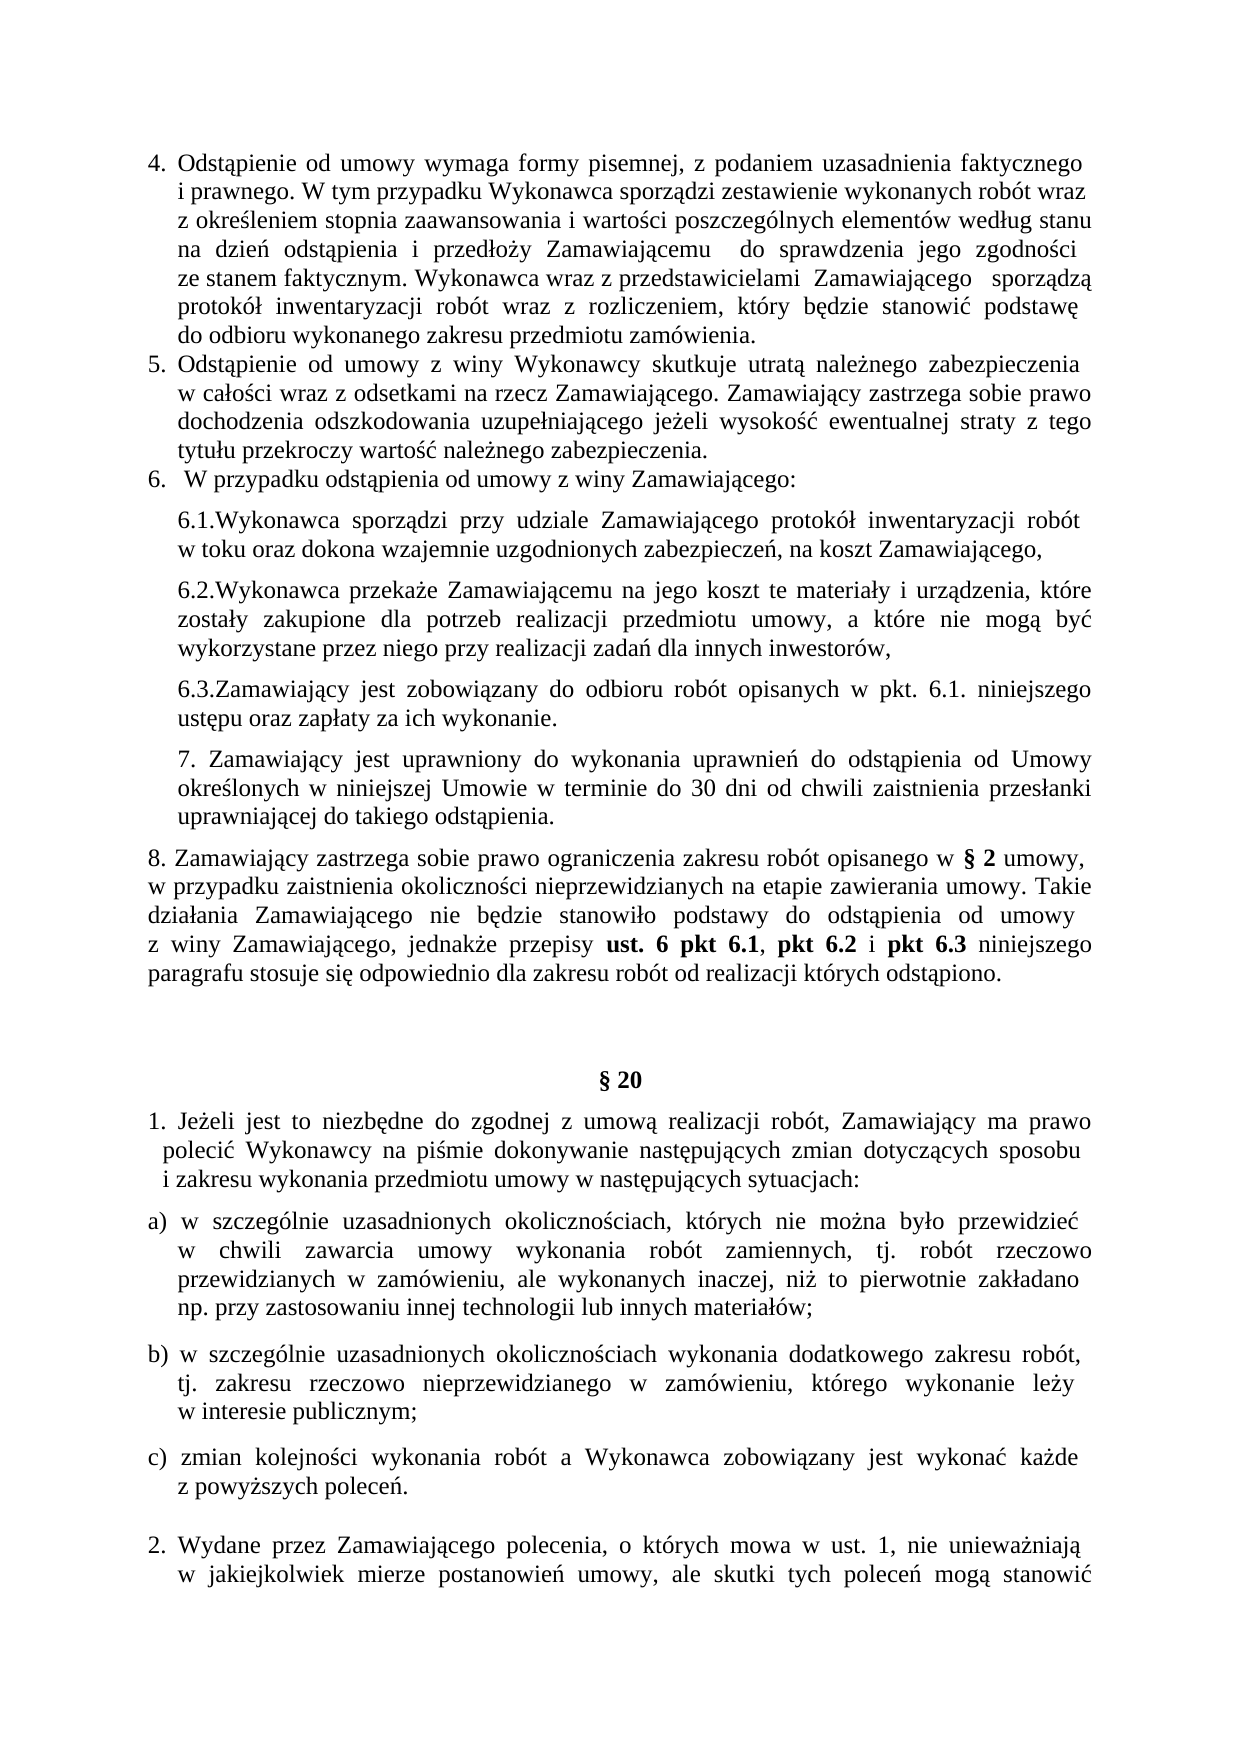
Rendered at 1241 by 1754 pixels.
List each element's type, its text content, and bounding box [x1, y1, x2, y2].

text a) w szczególnie uzasadnionych okolicznościach, których nie można było przewidzieć w chwili zawarcia umowy wykonania robót zamiennych, tj. robót rzeczowo przewidzianych w zamówieniu, ale wykonanych inaczej, niż to pierwotnie zakładano np. przy zastosowaniu innej technologii lub innych materiałów; [148, 1206, 1093, 1321]
text § 20 [148, 1065, 1093, 1094]
text 6.2.Wykonawca przekaże Zamawiającemu na jego koszt te materiały i urządzenia, które zostały zakupione dla potrzeb realizacji przedmiotu umowy, a które nie mogą być wykorzystane przez niego przy realizacji zadań dla innych inwestorów, [177, 575, 1093, 661]
text 6.3.Zamawiający jest zobowiązany do odbioru robót opisanych w pkt. 6.1. niniejszego ustępu oraz zapłaty za ich wykonanie. [177, 674, 1093, 731]
text 7. Zamawiający jest uprawniony do wykonania uprawnień do odstąpienia od Umowy określonych w niniejszej Umowie w terminie do 30 dni od chwili zaistnienia przesłanki uprawniającej do takiego odstąpienia. [177, 744, 1093, 830]
text b) w szczególnie uzasadnionych okolicznościach wykonania dodatkowego zakresu robót, tj. zakresu rzeczowo nieprzewidzianego w zamówieniu, którego wykonanie leży w interesie publicznym; [148, 1339, 1093, 1425]
text c) zmian kolejności wykonania robót a Wykonawca zobowiązany jest wykonać każde z powyższych poleceń. [148, 1442, 1093, 1500]
list W przypadku odstąpienia od umowy z winy Zamawiającego: [148, 464, 1093, 493]
text 6.1.Wykonawca sporządzi przy udziale Zamawiającego protokół inwentaryzacji robót w toku oraz dokona wzajemnie uzgodnionych zabezpieczeń, na koszt Zamawiającego, [177, 505, 1093, 563]
text 2. Wydane przez Zamawiającego polecenia, o których mowa w ust. 1, nie unieważniają w jakiejkolwiek mierze postanowień umowy, ale skutki tych poleceń mogą stanowić [148, 1530, 1093, 1587]
list Odstąpienie od umowy z winy Wykonawcy skutkuje utratą należnego zabezpieczenia w całości wraz z odsetkami na rzecz Zamawiającego. Zamawiający zastrzega sobie prawo dochodzenia odszkodowania uzupełniającego jeżeli wysokość ewentualnej straty z tego tytułu przekroczy wartość należnego zabezpieczenia. [148, 349, 1093, 464]
list Odstąpienie od umowy wymaga formy pisemnej, z podaniem uzasadnienia faktycznego i prawnego. W tym przypadku Wykonawca sporządzi zestawienie wykonanych robót wraz z określeniem stopnia zaawansowania i wartości poszczególnych elementów według stanu na dzień odstąpienia i przedłoży Zamawiającemu do sprawdzenia jego zgodności ze stanem faktycznym. Wykonawca wraz z przedstawicielami Zamawiającego sporządzą protokół inwentaryzacji robót wraz z rozliczeniem, który będzie stanowić podstawę do odbioru wykonanego zakresu przedmiotu zamówienia. [148, 148, 1093, 349]
text 1. Jeżeli jest to niezbędne do zgodnej z umową realizacji robót, Zamawiający ma prawo polecić Wykonawcy na piśmie dokonywanie następujących zmian dotyczących sposobu i zakresu wykonania przedmiotu umowy w następujących sytuacjach: [148, 1106, 1093, 1193]
text 8. Zamawiający zastrzega sobie prawo ograniczenia zakresu robót opisanego w § 2 umowy, w przypadku zaistnienia okoliczności nieprzewidzianych na etapie zawierania umowy. Takie działania Zamawiającego nie będzie stanowiło podstawy do odstąpienia od umowy z winy Zamawiającego, jednakże przepisy ust. 6 pkt 6.1, pkt 6.2 i pkt 6.3 niniejszego paragrafu stosuje się odpowiednio dla zakresu robót od realizacji których odstąpiono. [148, 843, 1093, 986]
